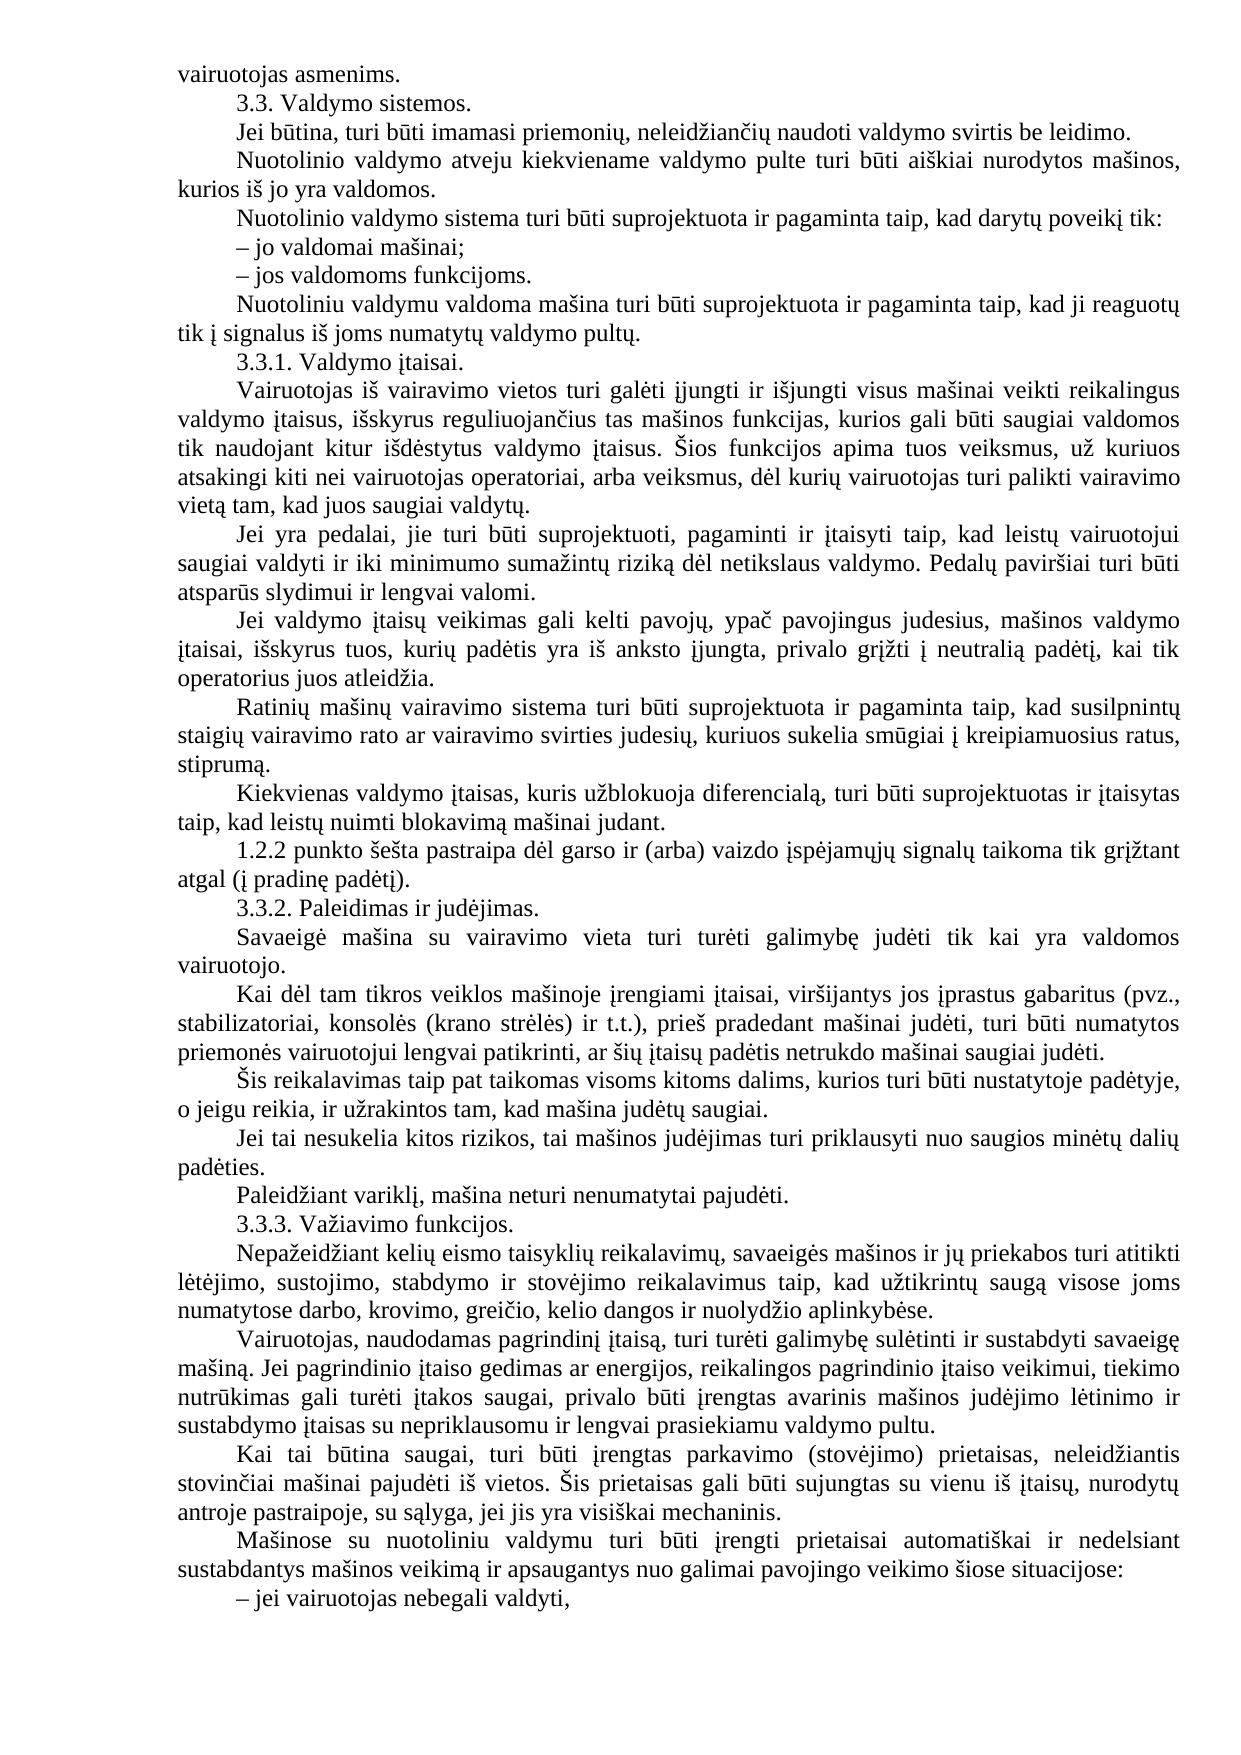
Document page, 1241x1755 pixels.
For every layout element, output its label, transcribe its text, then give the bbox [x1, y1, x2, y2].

text 1.2.2 punkto šešta pastraipa dėl garso ir (arba) vaizdo įspėjamųjų signalų taikoma tik grįžtant atgal (į pradinę padėtį). [177, 835, 1181, 893]
text – jei vairuotojas nebegali valdyti, [177, 1583, 1181, 1612]
text – jo valdomai mašinai; [177, 232, 1181, 260]
text Jei yra pedalai, jie turi būti suprojektuoti, pagaminti ir įtaisyti taip, kad leistų vairuotojui saugiai valdyti ir iki minimumo sumažintų riziką dėl netikslaus valdymo. Pedalų paviršiai turi būti atsparūs slydimui ir lengvai valomi. [177, 519, 1181, 605]
text Kai tai būtina saugai, turi būti įrengtas parkavimo (stovėjimo) prietaisas, neleidžiantis stovinčiai mašinai pajudėti iš vietos. Šis prietaisas gali būti sujungtas su vienu iš įtaisų, nurodytų antroje pastraipoje, su sąlyga, jei jis yra visiškai mechaninis. [177, 1439, 1181, 1525]
text vairuotojas asmenims. [177, 59, 1181, 88]
text Nuotolinio valdymo sistema turi būti suprojektuota ir pagaminta taip, kad darytų poveikį tik: [177, 203, 1181, 232]
text Jei tai nesukelia kitos rizikos, tai mašinos judėjimas turi priklausyti nuo saugios minėtų dalių padėties. [177, 1123, 1181, 1180]
text Jei valdymo įtaisų veikimas gali kelti pavojų, ypač pavojingus judesius, mašinos valdymo įtaisai, išskyrus tuos, kurių padėtis yra iš anksto įjungta, privalo grįžti į neutralią padėtį, kai tik operatorius juos atleidžia. [177, 605, 1181, 692]
text Paleidžiant variklį, mašina neturi nenumatytai pajudėti. [177, 1180, 1181, 1209]
text Mašinose su nuotoliniu valdymu turi būti įrengti prietaisai automatiškai ir nedelsiant sustabdantys mašinos veikimą ir apsaugantys nuo galimai pavojingo veikimo šiose situacijose: [177, 1525, 1181, 1583]
text Nuotolinio valdymo atveju kiekviename valdymo pulte turi būti aiškiai nurodytos mašinos, kurios iš jo yra valdomos. [177, 145, 1181, 203]
text Kiekvienas valdymo įtaisas, kuris užblokuoja diferencialą, turi būti suprojektuotas ir įtaisytas taip, kad leistų nuimti blokavimą mašinai judant. [177, 778, 1181, 835]
text Nepažeidžiant kelių eismo taisyklių reikalavimų, savaeigės mašinos ir jų priekabos turi atitikti lėtėjimo, sustojimo, stabdymo ir stovėjimo reikalavimus taip, kad užtikrintų saugą visose joms numatytose darbo, krovimo, greičio, kelio dangos ir nuolydžio aplinkybėse. [177, 1238, 1181, 1324]
text Vairuotojas iš vairavimo vietos turi galėti įjungti ir išjungti visus mašinai veikti reikalingus valdymo įtaisus, išskyrus reguliuojančius tas mašinos funkcijas, kurios gali būti saugiai valdomos tik naudojant kitur išdėstytus valdymo įtaisus. Šios funkcijos apima tuos veiksmus, už kuriuos atsakingi kiti nei vairuotojas operatoriai, arba veiksmus, dėl kurių vairuotojas turi palikti vairavimo vietą tam, kad juos saugiai valdytų. [177, 375, 1181, 519]
text Nuotoliniu valdymu valdoma mašina turi būti suprojektuota ir pagaminta taip, kad ji reaguotų tik į signalus iš joms numatytų valdymo pultų. [177, 289, 1181, 347]
text Šis reikalavimas taip pat taikomas visoms kitoms dalims, kurios turi būti nustatytoje padėtyje, o jeigu reikia, ir užrakintos tam, kad mašina judėtų saugiai. [177, 1065, 1181, 1123]
text 3.3. Valdymo sistemos. [177, 88, 1181, 117]
text 3.3.3. Važiavimo funkcijos. [177, 1209, 1181, 1238]
text 3.3.1. Valdymo įtaisai. [177, 347, 1181, 375]
text Ratinių mašinų vairavimo sistema turi būti suprojektuota ir pagaminta taip, kad susilpnintų staigių vairavimo rato ar vairavimo svirties judesių, kuriuos sukelia smūgiai į kreipiamuosius ratus, stiprumą. [177, 692, 1181, 778]
text Jei būtina, turi būti imamasi priemonių, neleidžiančių naudoti valdymo svirtis be leidimo. [177, 117, 1181, 145]
text Kai dėl tam tikros veiklos mašinoje įrengiami įtaisai, viršijantys jos įprastus gabaritus (pvz., stabilizatoriai, konsolės (krano strėlės) ir t.t.), prieš pradedant mašinai judėti, turi būti numatytos priemonės vairuotojui lengvai patikrinti, ar šių įtaisų padėtis netrukdo mašinai saugiai judėti. [177, 979, 1181, 1065]
text Savaeigė mašina su vairavimo vieta turi turėti galimybę judėti tik kai yra valdomos vairuotojo. [177, 922, 1181, 979]
text – jos valdomoms funkcijoms. [177, 260, 1181, 289]
text Vairuotojas, naudodamas pagrindinį įtaisą, turi turėti galimybę sulėtinti ir sustabdyti savaeigę mašiną. Jei pagrindinio įtaiso gedimas ar energijos, reikalingos pagrindinio įtaiso veikimui, tiekimo nutrūkimas gali turėti įtakos saugai, privalo būti įrengtas avarinis mašinos judėjimo lėtinimo ir sustabdymo įtaisas su nepriklausomu ir lengvai prasiekiamu valdymo pultu. [177, 1324, 1181, 1439]
text 3.3.2. Paleidimas ir judėjimas. [177, 893, 1181, 922]
